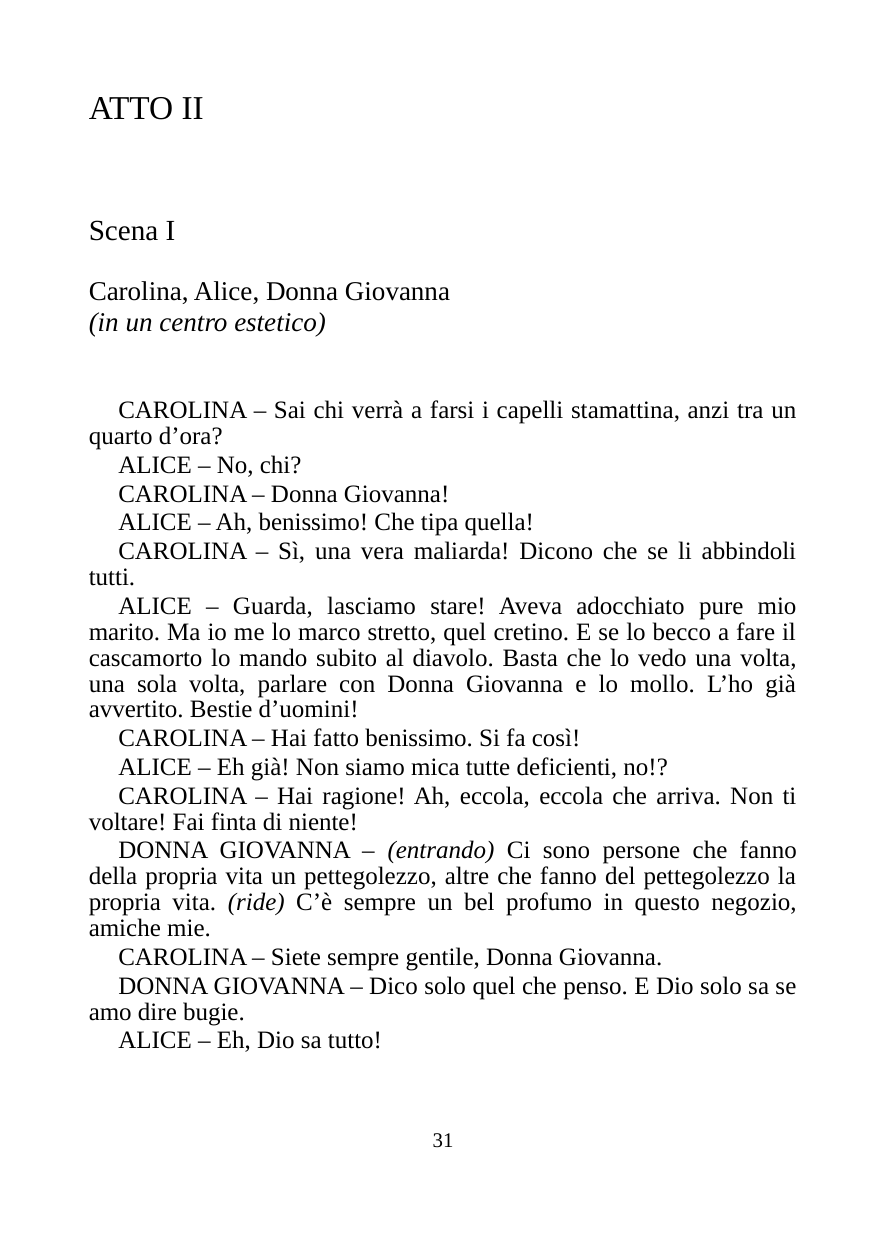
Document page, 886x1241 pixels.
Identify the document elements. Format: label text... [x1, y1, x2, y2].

text CAROLINA – Siete sempre gentile, Donna Giovanna. [88, 942, 797, 971]
text Scena I [88, 213, 797, 247]
text ALICE – Guarda, lasciamo stare! Aveva adocchiato pure mio marito. Ma io me lo marco stretto, quel cretino. E se lo becco a fare il cascamorto lo mando subito al diavolo. Basta che lo vedo una volta, una sola volta, parlare con Donna Giovanna e lo mollo. L’ho già avvertito. Bestie d’uomini! [88, 591, 797, 723]
text CAROLINA – Sai chi verrà a farsi i capelli stamattina, anzi tra un quarto d’ora? [88, 395, 797, 450]
text ALICE – Ah, benissimo! Che tipa quella! [88, 507, 797, 536]
text DONNA GIOVANNA – Dico solo quel che penso. E Dio solo sa se amo dire bugie. [88, 971, 797, 1026]
subtitle ATTO II [88, 88, 797, 127]
text CAROLINA – Sì, una vera maliarda! Dicono che se li abbindoli tutti. [88, 536, 797, 591]
text ALICE – No, chi? [88, 450, 797, 479]
text (in un centro estetico) [88, 307, 797, 338]
text CAROLINA – Donna Giovanna! [88, 479, 797, 507]
text ALICE – Eh già! Non siamo mica tutte deficienti, no!? [88, 752, 797, 781]
text CAROLINA – Hai fatto benissimo. Si fa così! [88, 723, 797, 752]
text Carolina, Alice, Donna Giovanna [88, 275, 797, 307]
text CAROLINA – Hai ragione! Ah, eccola, eccola che arriva. Non ti voltare! Fai finta di niente! [88, 781, 797, 836]
text DONNA GIOVANNA – (entrando) Ci sono persone che fanno della propria vita un pettegolezzo, altre che fanno del pettegolezzo la propria vita. (ride) C’è sempre un bel profumo in questo negozio, amiche mie. [88, 836, 797, 942]
text ALICE – Eh, Dio sa tutto! [88, 1026, 797, 1054]
